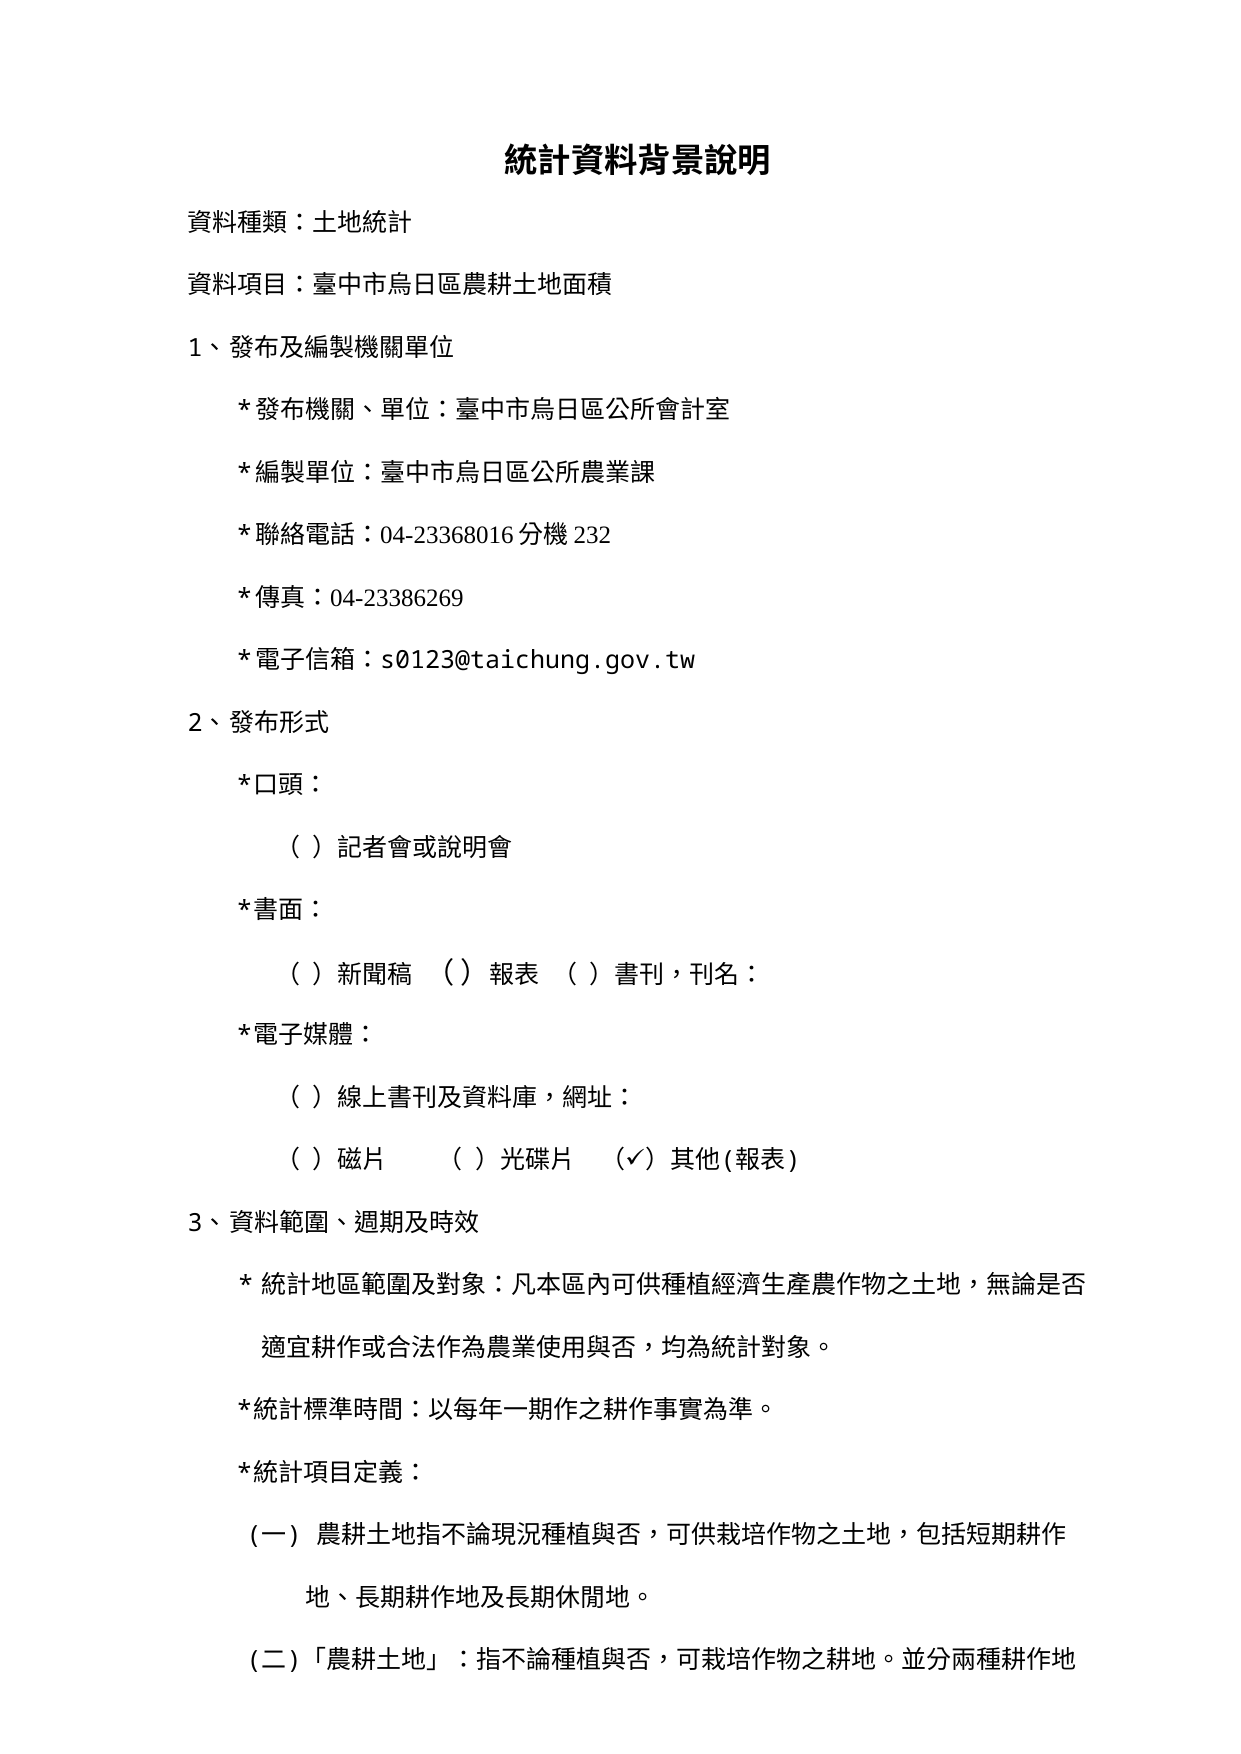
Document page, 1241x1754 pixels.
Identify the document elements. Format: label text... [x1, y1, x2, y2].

list 統計地區範圍及對象：凡本區內可供種植經濟生產農作物之土地，無論是否適宜耕作或合法作為農業使用與否，均為統計對象。 [238, 1241, 1087, 1366]
text （ ）磁片 （ ）光碟片 （ü）其他(報表) [187, 1116, 1087, 1179]
list 發布機關、單位：臺中市烏日區公所會計室 [187, 366, 1087, 429]
text (一) 農耕土地指不論現況種植與否，可供栽培作物之土地，包括短期耕作地、長期耕作地及長期休閒地。 [246, 1491, 1087, 1616]
list 電子信箱：s0123@taichung.gov.tw [187, 616, 1087, 679]
list 資料範圍、週期及時效 [187, 1179, 1087, 1241]
list 統計項目定義： [237, 1429, 1087, 1491]
list 傳真：04-23386269 [187, 554, 1087, 616]
text （ ）記者會或說明會 [187, 804, 1087, 866]
list 統計標準時間：以每年一期作之耕作事實為準。 [237, 1366, 1087, 1429]
list 發布及編製機關單位 [187, 304, 1087, 366]
list 口頭： [237, 741, 1087, 804]
list 發布形式 [187, 679, 1087, 741]
list 聯絡電話：04-23368016分機232 [187, 491, 1087, 554]
text 資料種類：土地統計 [187, 179, 1087, 241]
list 電子媒體： [237, 991, 1087, 1054]
text 統計資料背景說明 [187, 116, 1087, 179]
text (二)「農耕土地」：指不論種植與否，可栽培作物之耕地。並分兩種耕作地 [246, 1616, 1087, 1679]
list 書面： [237, 866, 1087, 929]
text （ ）線上書刊及資料庫，網址： [250, 1054, 1147, 1116]
list 編製單位：臺中市烏日區公所農業課 [187, 429, 1087, 491]
text （ ）新聞稿 （ ）報表 （ ）書刊，刊名： [187, 929, 1087, 991]
text 資料項目：臺中市烏日區農耕土地面積 [187, 241, 1087, 304]
